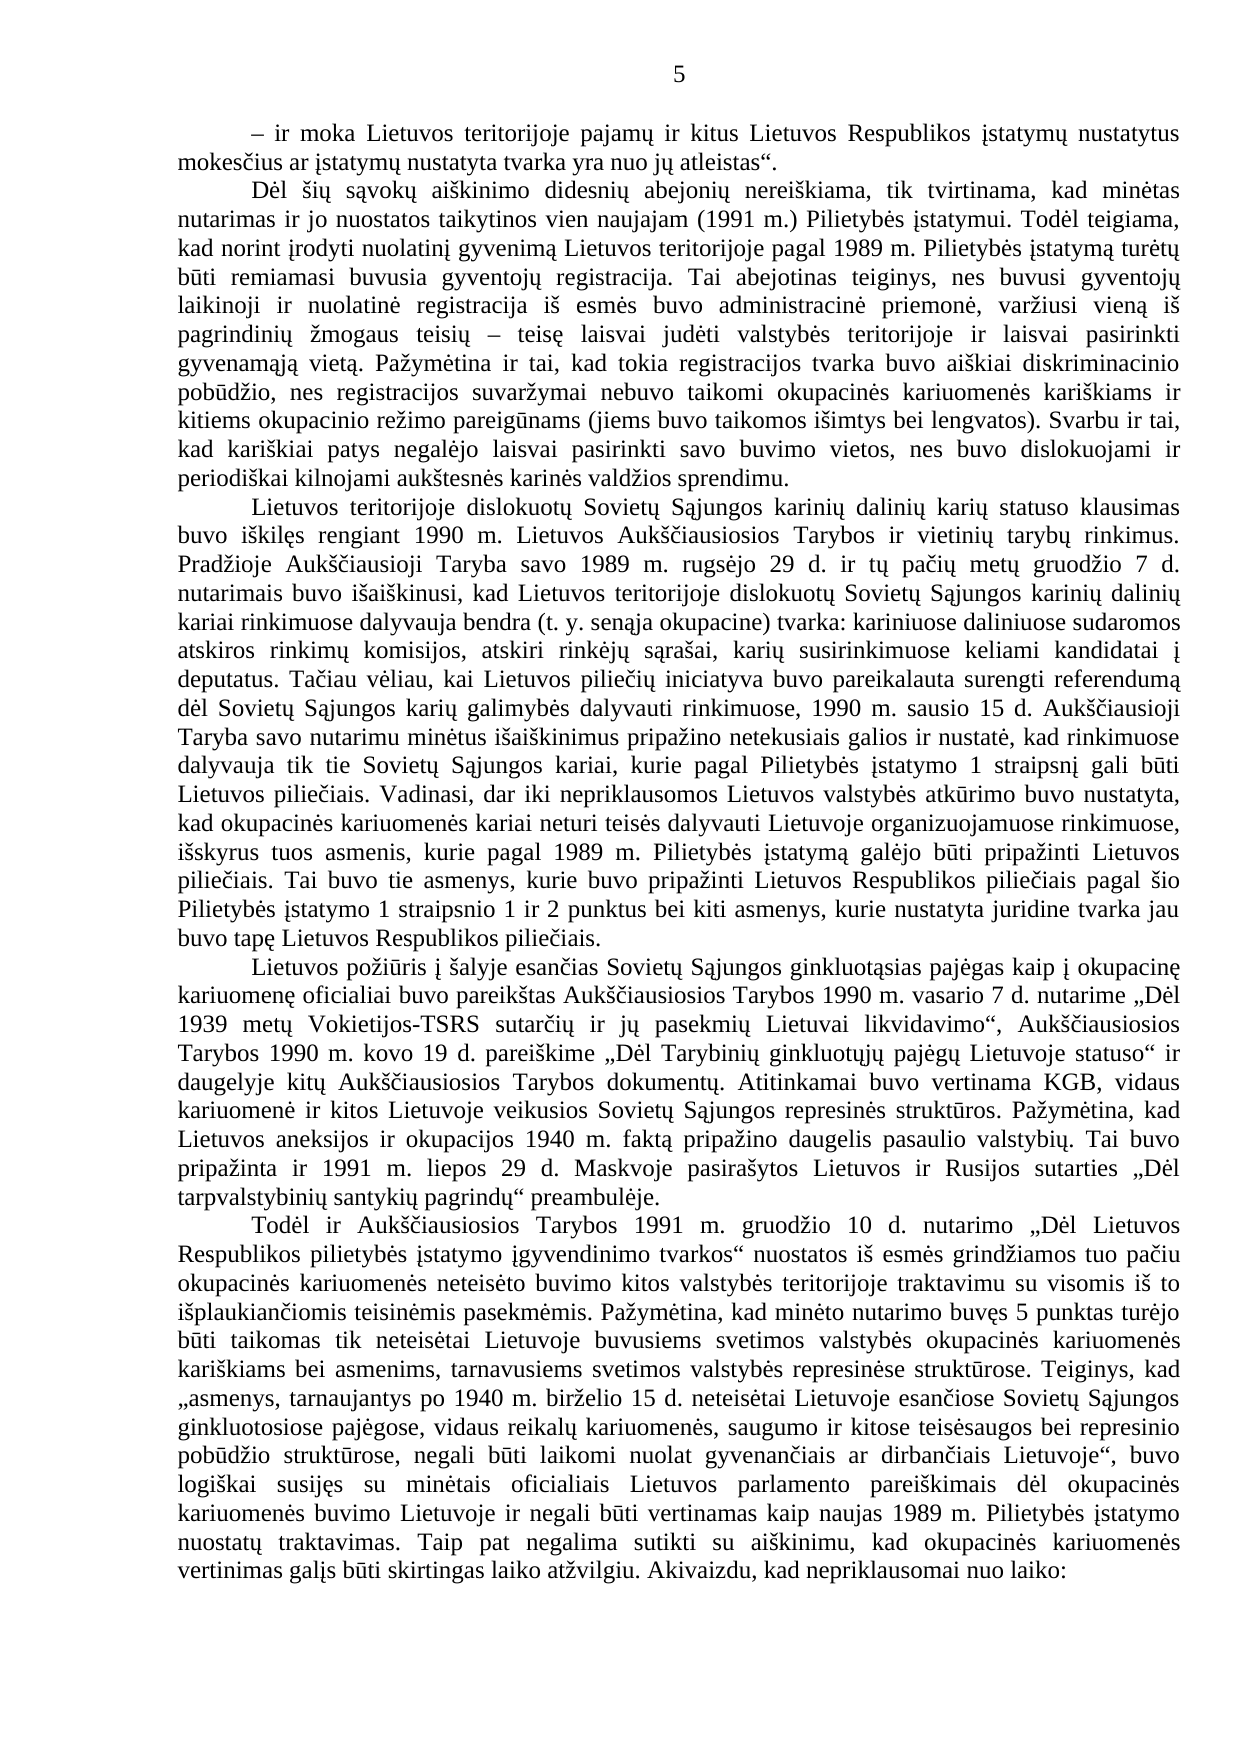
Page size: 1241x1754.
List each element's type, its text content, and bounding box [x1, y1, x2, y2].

text Lietuvos teritorijoje dislokuotų Sovietų Sąjungos karinių dalinių karių statuso klausimas buvo iškilęs rengiant 1990 m. Lietuvos Aukščiausiosios Tarybos ir vietinių tarybų rinkimus. Pradžioje Aukščiausioji Taryba savo 1989 m. rugsėjo 29 d. ir tų pačių metų gruodžio 7 d. nutarimais buvo išaiškinusi, kad Lietuvos teritorijoje dislokuotų Sovietų Sąjungos karinių dalinių kariai rinkimuose dalyvauja bendra (t. y. senąja okupacine) tvarka: kariniuose daliniuose sudaromos atskiros rinkimų komisijos, atskiri rinkėjų sąrašai, karių susirinkimuose keliami kandidatai į deputatus. Tačiau vėliau, kai Lietuvos piliečių iniciatyva buvo pareikalauta surengti referendumą dėl Sovietų Sąjungos karių galimybės dalyvauti rinkimuose, 1990 m. sausio 15 d. Aukščiausioji Taryba savo nutarimu minėtus išaiškinimus pripažino netekusiais galios ir nustatė, kad rinkimuose dalyvauja tik tie Sovietų Sąjungos kariai, kurie pagal Pilietybės įstatymo 1 straipsnį gali būti Lietuvos piliečiais. Vadinasi, dar iki nepriklausomos Lietuvos valstybės atkūrimo buvo nustatyta, kad okupacinės kariuomenės kariai neturi teisės dalyvauti Lietuvoje organizuojamuose rinkimuose, išskyrus tuos asmenis, kurie pagal 1989 m. Pilietybės įstatymą galėjo būti pripažinti Lietuvos piliečiais. Tai buvo tie asmenys, kurie buvo pripažinti Lietuvos Respublikos piliečiais pagal šio Pilietybės įstatymo 1 straipsnio 1 ir 2 punktus bei kiti asmenys, kurie nustatyta juridine tvarka jau buvo tapę Lietuvos Respublikos piliečiais. [177, 492, 1181, 952]
text Todėl ir Aukščiausiosios Tarybos 1991 m. gruodžio 10 d. nutarimo „Dėl Lietuvos Respublikos pilietybės įstatymo įgyvendinimo tvarkos“ nuostatos iš esmės grindžiamos tuo pačiu okupacinės kariuomenės neteisėto buvimo kitos valstybės teritorijoje traktavimu su visomis iš to išplaukiančiomis teisinėmis pasekmėmis. Pažymėtina, kad minėto nutarimo buvęs 5 punktas turėjo būti taikomas tik neteisėtai Lietuvoje buvusiems svetimos valstybės okupacinės kariuomenės kariškiams bei asmenims, tarnavusiems svetimos valstybės represinėse struktūrose. Teiginys, kad „asmenys, tarnaujantys po 1940 m. birželio 15 d. neteisėtai Lietuvoje esančiose Sovietų Sąjungos ginkluotosiose pajėgose, vidaus reikalų kariuomenės, saugumo ir kitose teisėsaugos bei represinio pobūdžio struktūrose, negali būti laikomi nuolat gyvenančiais ar dirbančiais Lietuvoje“, buvo logiškai susijęs su minėtais oficialiais Lietuvos parlamento pareiškimais dėl okupacinės kariuomenės buvimo Lietuvoje ir negali būti vertinamas kaip naujas 1989 m. Pilietybės įstatymo nuostatų traktavimas. Taip pat negalima sutikti su aiškinimu, kad okupacinės kariuomenės vertinimas galįs būti skirtingas laiko atžvilgiu. Akivaizdu, kad nepriklausomai nuo laiko: [177, 1211, 1181, 1584]
text Dėl šių sąvokų aiškinimo didesnių abejonių nereiškiama, tik tvirtinama, kad minėtas nutarimas ir jo nuostatos taikytinos vien naujajam (1991 m.) Pilietybės įstatymui. Todėl teigiama, kad norint įrodyti nuolatinį gyvenimą Lietuvos teritorijoje pagal 1989 m. Pilietybės įstatymą turėtų būti remiamasi buvusia gyventojų registracija. Tai abejotinas teiginys, nes buvusi gyventojų laikinoji ir nuolatinė registracija iš esmės buvo administracinė priemonė, varžiusi vieną iš pagrindinių žmogaus teisių – teisę laisvai judėti valstybės teritorijoje ir laisvai pasirinkti gyvenamąją vietą. Pažymėtina ir tai, kad tokia registracijos tvarka buvo aiškiai diskriminacinio pobūdžio, nes registracijos suvaržymai nebuvo taikomi okupacinės kariuomenės kariškiams ir kitiems okupacinio režimo pareigūnams (jiems buvo taikomos išimtys bei lengvatos). Svarbu ir tai, kad kariškiai patys negalėjo laisvai pasirinkti savo buvimo vietos, nes buvo dislokuojami ir periodiškai kilnojami aukštesnės karinės valdžios sprendimu. [177, 176, 1181, 492]
text – ir moka Lietuvos teritorijoje pajamų ir kitus Lietuvos Respublikos įstatymų nustatytus mokesčius ar įstatymų nustatyta tvarka yra nuo jų atleistas“. [177, 118, 1181, 176]
text Lietuvos požiūris į šalyje esančias Sovietų Sąjungos ginkluotąsias pajėgas kaip į okupacinę kariuomenę oficialiai buvo pareikštas Aukščiausiosios Tarybos 1990 m. vasario 7 d. nutarime „Dėl 1939 metų Vokietijos-TSRS sutarčių ir jų pasekmių Lietuvai likvidavimo“, Aukščiausiosios Tarybos 1990 m. kovo 19 d. pareiškime „Dėl Tarybinių ginkluotųjų pajėgų Lietuvoje statuso“ ir daugelyje kitų Aukščiausiosios Tarybos dokumentų. Atitinkamai buvo vertinama KGB, vidaus kariuomenė ir kitos Lietuvoje veikusios Sovietų Sąjungos represinės struktūros. Pažymėtina, kad Lietuvos aneksijos ir okupacijos 1940 m. faktą pripažino daugelis pasaulio valstybių. Tai buvo pripažinta ir 1991 m. liepos 29 d. Maskvoje pasirašytos Lietuvos ir Rusijos sutarties „Dėl tarpvalstybinių santykių pagrindų“ preambulėje. [177, 952, 1181, 1211]
